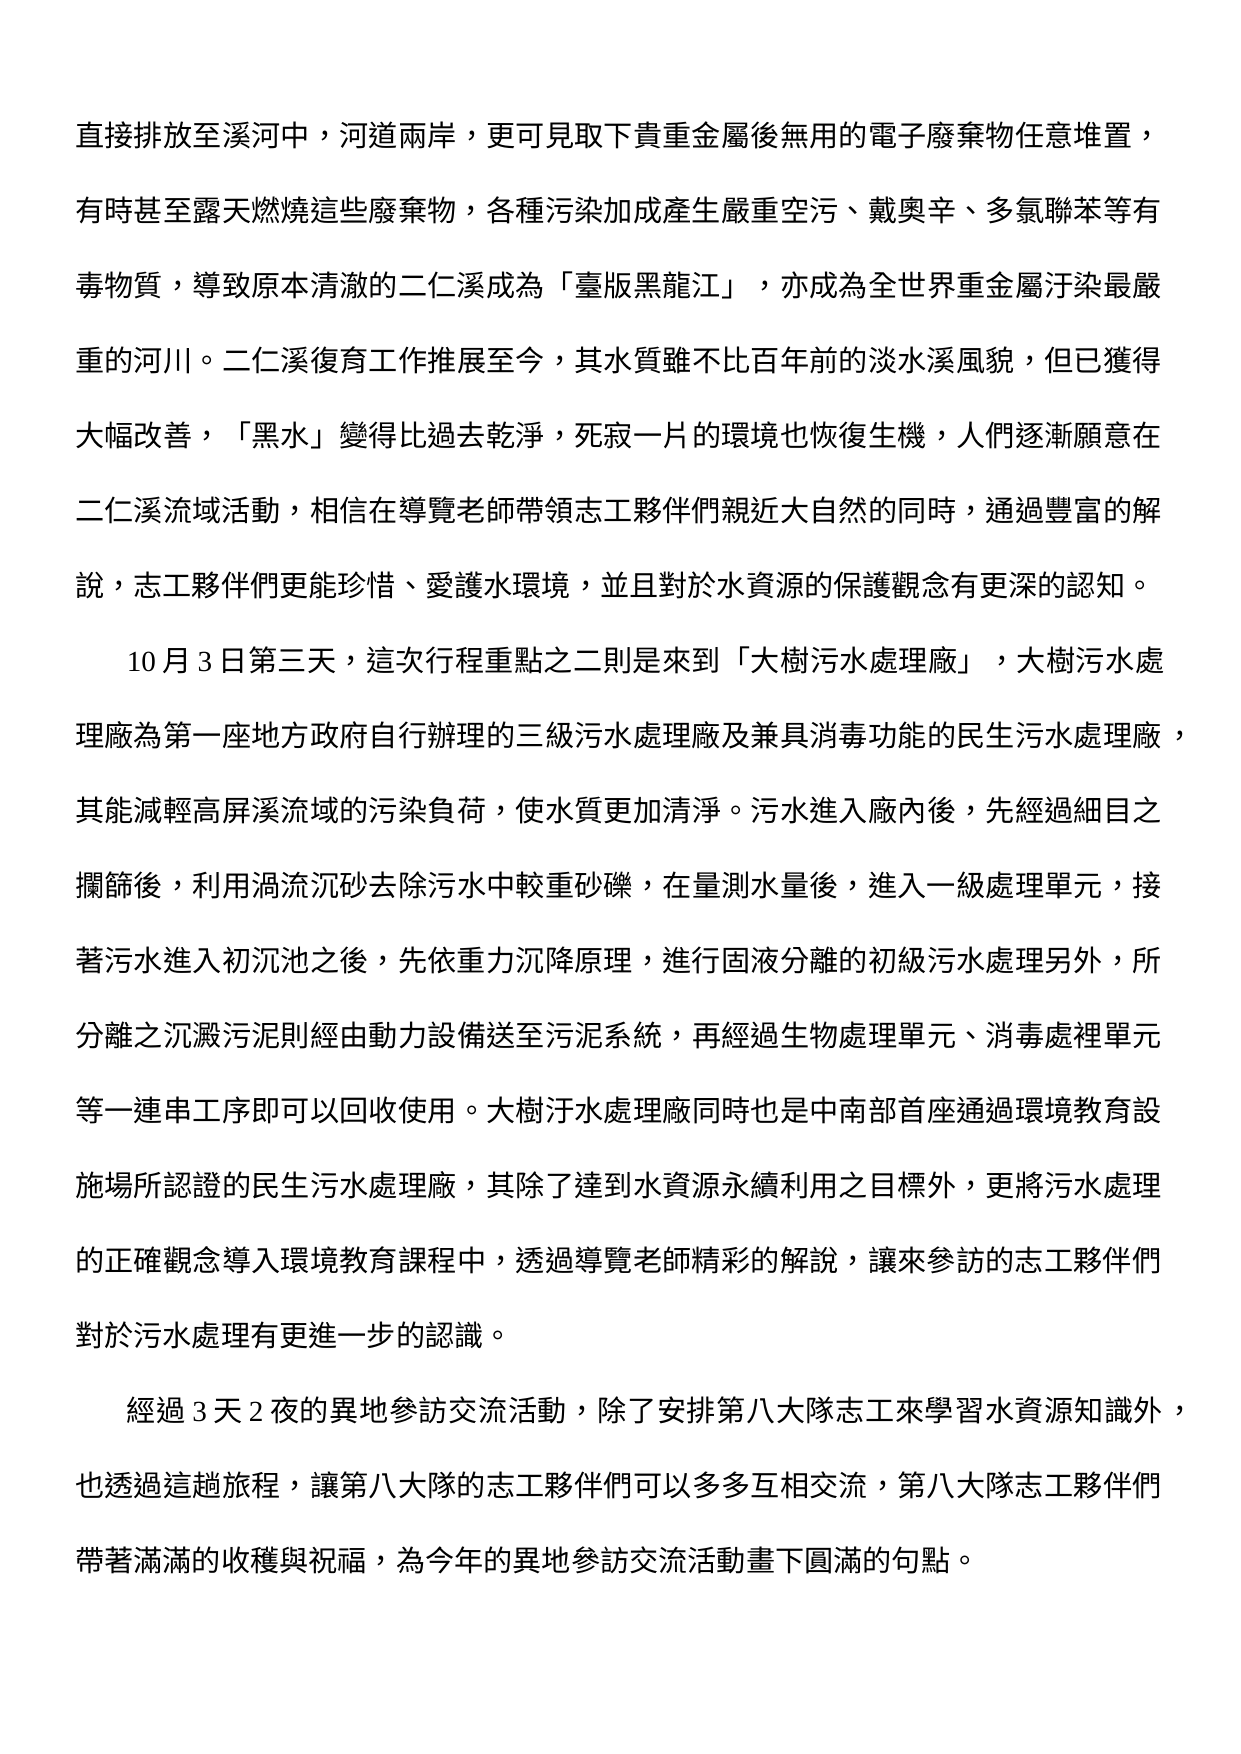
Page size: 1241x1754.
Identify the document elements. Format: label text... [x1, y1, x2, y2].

text 經過3天2夜的異地參訪交流活動，除了安排第八大隊志工來學習水資源知識外，也透過這趟旅程，讓第八大隊的志工夥伴們可以多多互相交流，第八大隊志工夥伴們帶著滿滿的收穫與祝福，為今年的異地參訪交流活動畫下圓滿的句點。 [75, 1364, 1165, 1589]
text 10月3日第三天，這次行程重點之二則是來到「大樹污水處理廠」，大樹污水處理廠為第一座地方政府自行辦理的三級污水處理廠及兼具消毒功能的民生污水處理廠，其能減輕高屏溪流域的污染負荷，使水質更加清淨。污水進入廠內後，先經過細目之攔篩後，利用渦流沉砂去除污水中較重砂礫，在量測水量後，進入一級處理單元，接著污水進入初沉池之後，先依重力沉降原理，進行固液分離的初級污水處理另外，所分離之沉澱污泥則經由動力設備送至污泥系統，再經過生物處理單元、消毒處裡單元等一連串工序即可以回收使用。大樹汙水處理廠同時也是中南部首座通過環境教育設施場所認證的民生污水處理廠，其除了達到水資源永續利用之目標外，更將污水處理的正確觀念導入環境教育課程中，透過導覽老師精彩的解說，讓來參訪的志工夥伴們對於污水處理有更進一步的認識。 [75, 614, 1165, 1364]
text 10月2日第二天，第一站來到本次活動主要行程之一─「二仁溪流域教育中心」，由導覽老師帶領第八大隊志工來認識二仁溪當地生態保育及環境，並向志工夥伴們介紹、解說港尾溝溪滯洪池。二仁溪為臺南與高雄的界河，早期溪水清澈，在荷據時期稱為「淡水溪」，足見其水質優良，人們依此秀水從事漁業捕撈，並衍生珍貴的漁村信仰與文化，但隨自然環境變遷與產業機能轉型，二仁溪產生嚴重巨變。1960年代，回收貴重金屬的技術出現之後，高雄港拆船業興起，眾多電子廢棄物從國外進口，二仁溪中下游地區因資源不如其他地區豐沛，居民開始以拆船業、回收廢五金與熔煉業維生，當時家家戶戶皆可看到回收廢五金的景象，尤以臺南灣裡為大本營。全盛時期，每日廢五金進口可達100個貨櫃，在灣裡堆出一座座廢五金小山。然而廢五金拆解的過程，需使用酸性化學物質，因此空氣中總是彌漫著各色酸臭煙霧，而熔煉的廢液則直接排放至溪河中，河道兩岸，更可見取下貴重金屬後無用的電子廢棄物任意堆置，有時甚至露天燃燒這些廢棄物，各種污染加成產生嚴重空污、戴奧辛、多氯聯苯等有毒物質，導致原本清澈的二仁溪成為「臺版黑龍江」，亦成為全世界重金屬汙染最嚴重的河川。二仁溪復育工作推展至今，其水質雖不比百年前的淡水溪風貌，但已獲得大幅改善，「黑水」變得比過去乾淨，死寂一片的環境也恢復生機，人們逐漸願意在二仁溪流域活動，相信在導覽老師帶領志工夥伴們親近大自然的同時，通過豐富的解說，志工夥伴們更能珍惜、愛護水環境，並且對於水資源的保護觀念有更深的認知。 [75, 89, 1165, 614]
